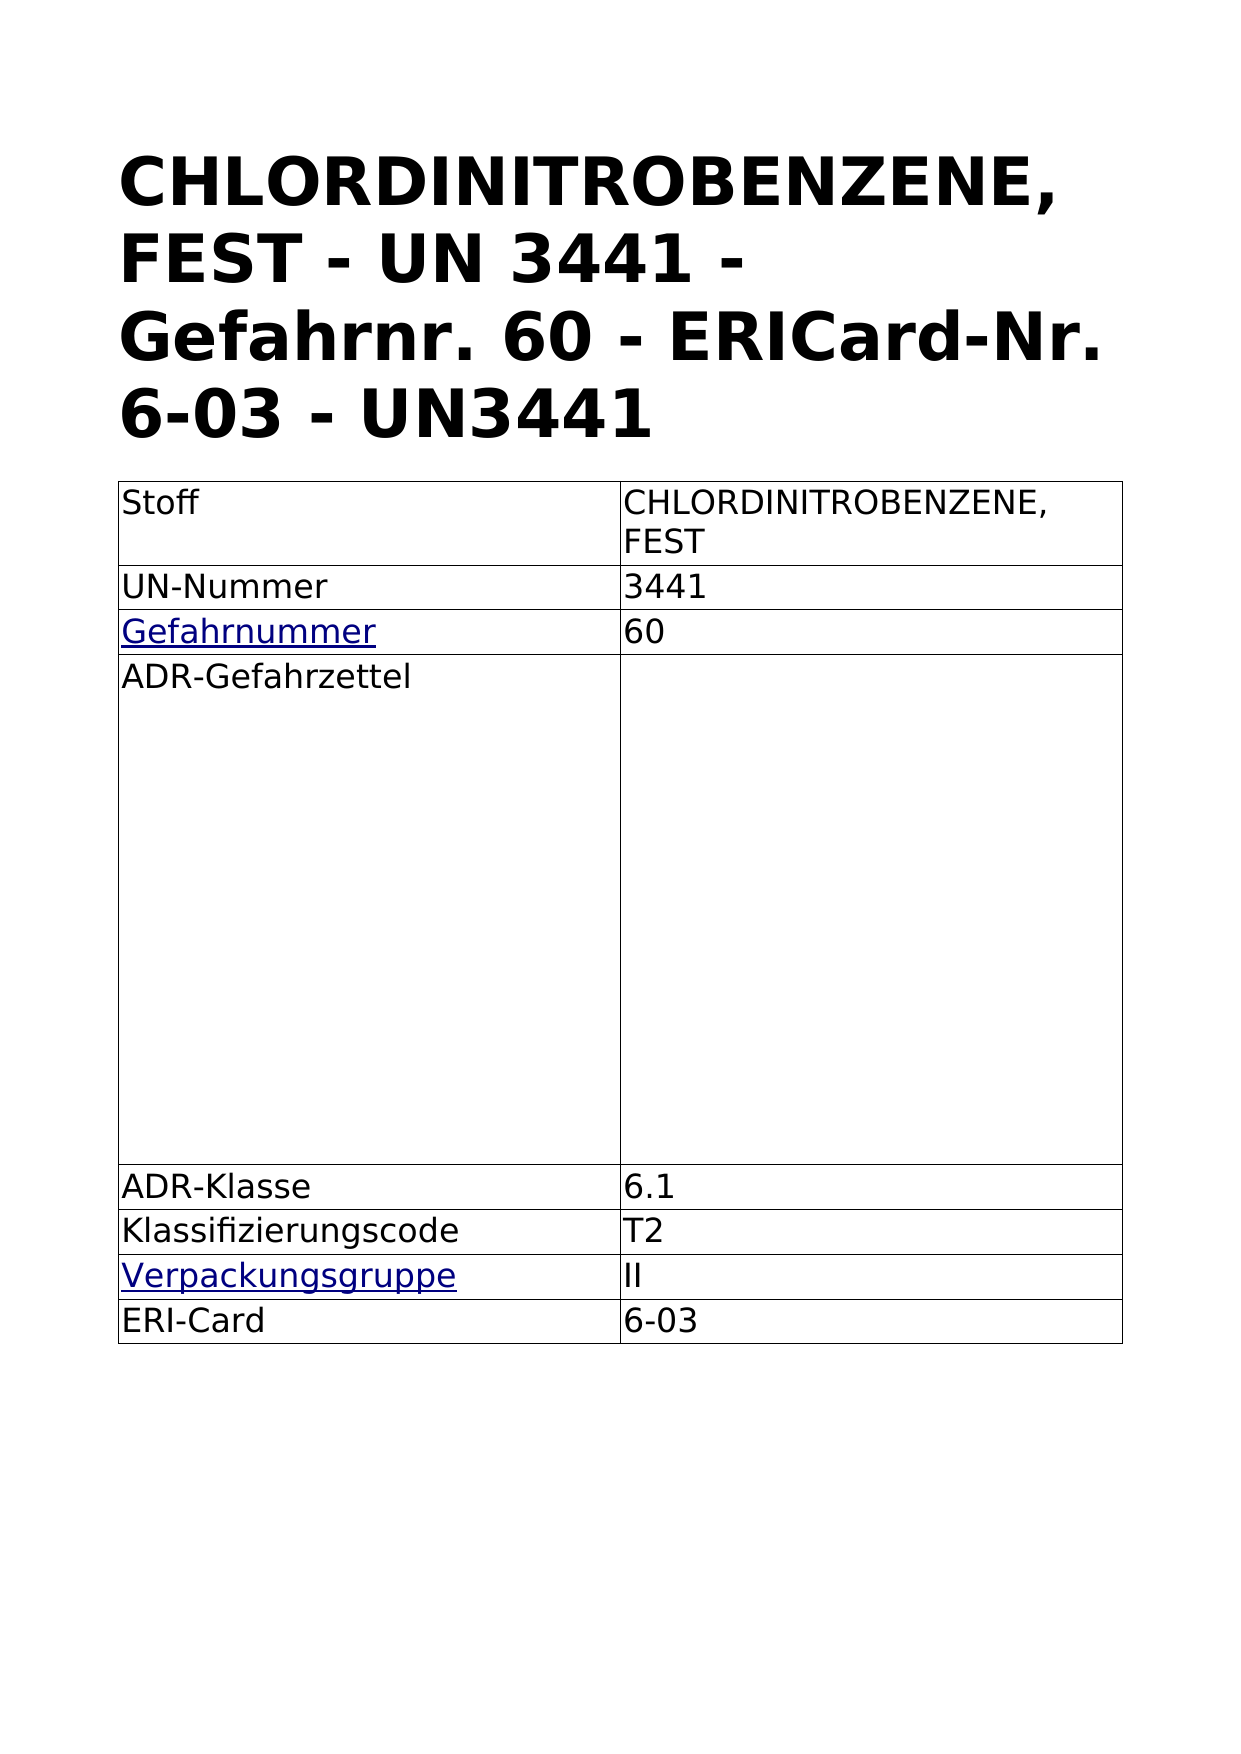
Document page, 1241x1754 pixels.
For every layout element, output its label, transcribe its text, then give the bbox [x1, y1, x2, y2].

table_cell 6.1 [621, 1165, 1122, 1209]
table_cell ADR-Gefahrzettel [119, 655, 620, 1164]
table_cell 6-03 [621, 1300, 1122, 1343]
table_cell ERI-Card [119, 1300, 620, 1343]
table_cell UN-Nummer [119, 566, 620, 609]
table_cell 3441 [621, 566, 1122, 609]
table_cell 60 [621, 610, 1122, 654]
table_cell Verpackungsgruppe [119, 1255, 620, 1298]
table_cell Gefahrnummer [119, 610, 620, 654]
table_header Stoff [119, 482, 620, 564]
table_cell T2 [621, 1210, 1122, 1254]
table_cell II [621, 1255, 1122, 1298]
table_cell ADR-Klasse [119, 1165, 620, 1209]
table_cell Klassifizierungscode [119, 1210, 620, 1254]
table_header CHLORDINITROBENZENE, FEST [621, 482, 1122, 564]
subtitle CHLORDINITROBENZENE, FEST - UN 3441 - Gefahrnr. 60 - ERICard-Nr. 6-03 - UN3441 [118, 143, 1122, 453]
table_cell [621, 655, 1122, 1164]
